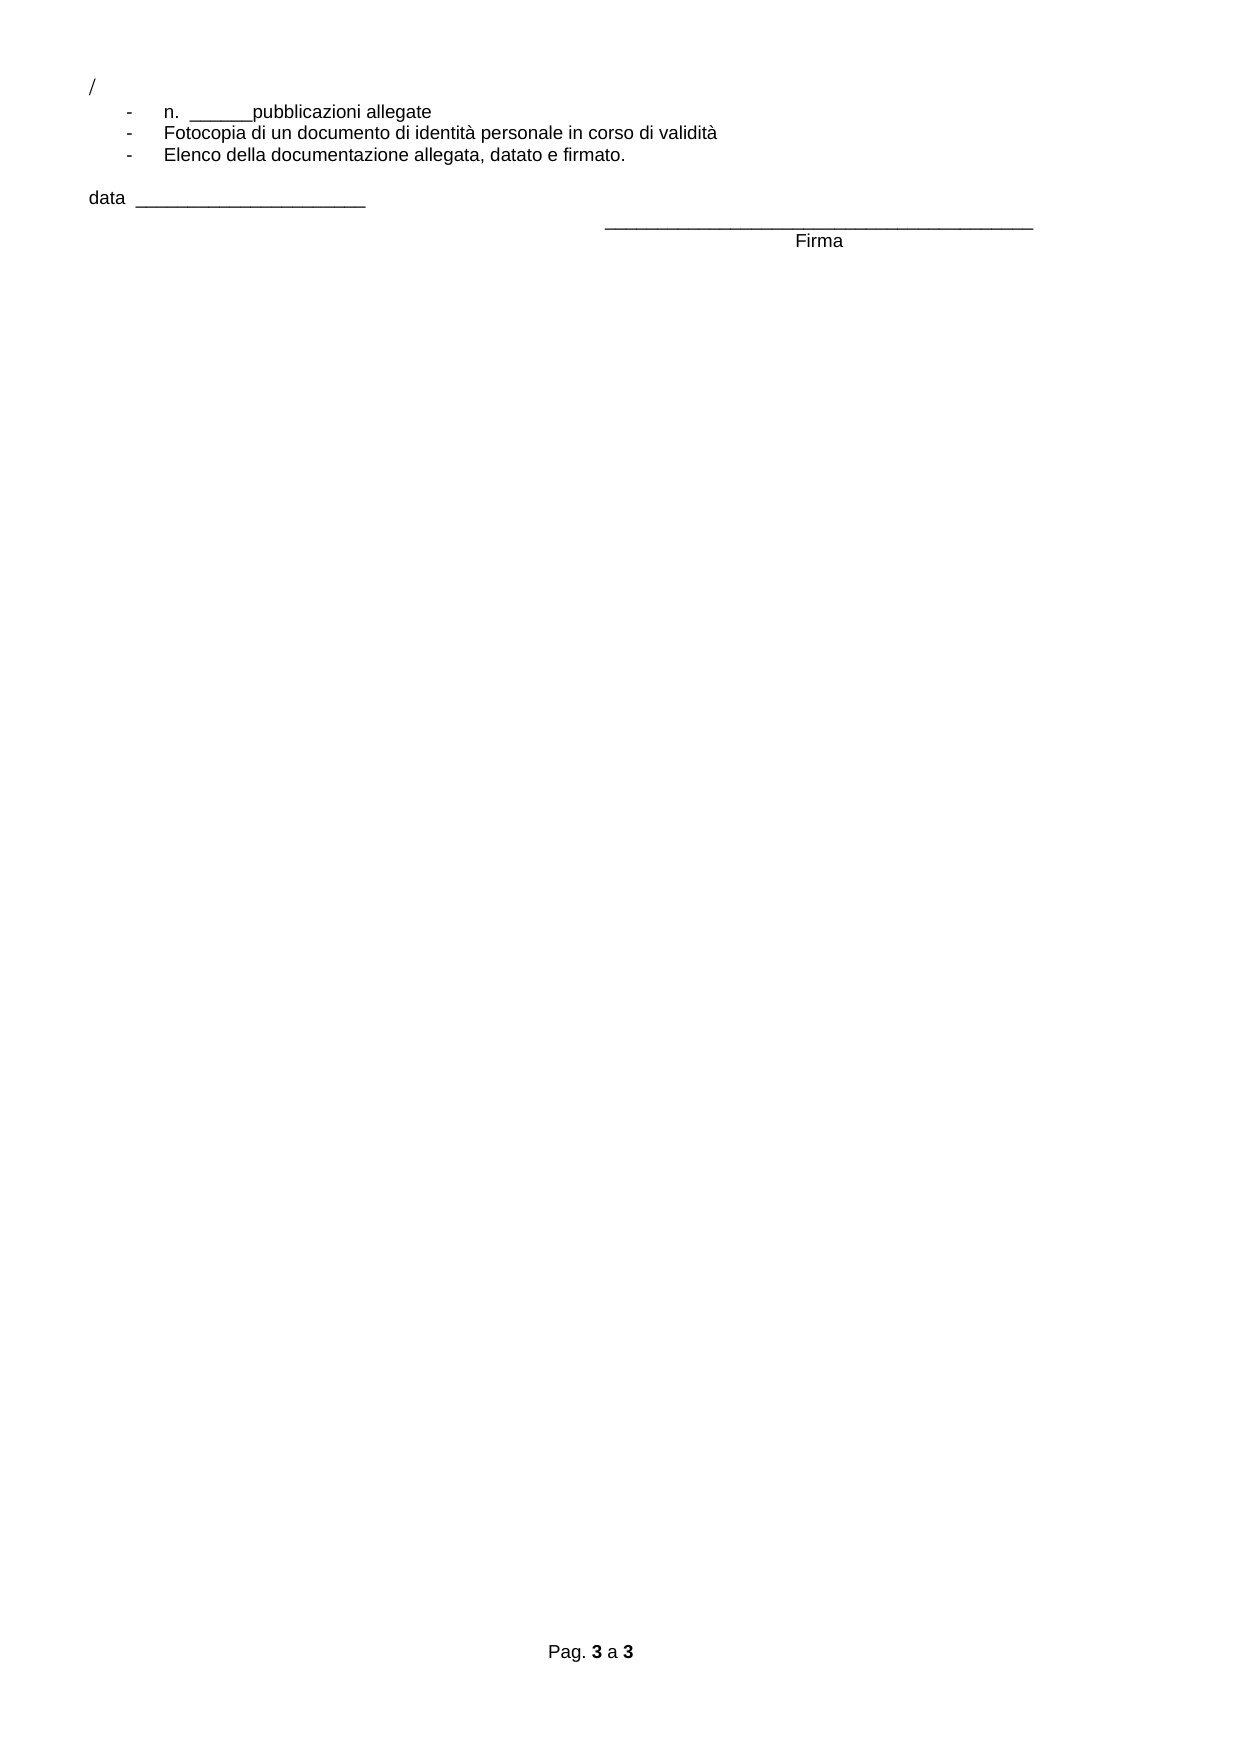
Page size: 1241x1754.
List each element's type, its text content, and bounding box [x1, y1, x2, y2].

list Elenco della documentazione allegata, datato e firmato. [126, 144, 1181, 165]
text data ______________________ [89, 187, 1181, 208]
list Fotocopia di un documento di identità personale in corso di validità [126, 122, 1181, 144]
list n. ______pubblicazioni allegate [126, 101, 1181, 122]
text _________________________________________ [89, 208, 1181, 230]
text Firma [89, 230, 1181, 252]
